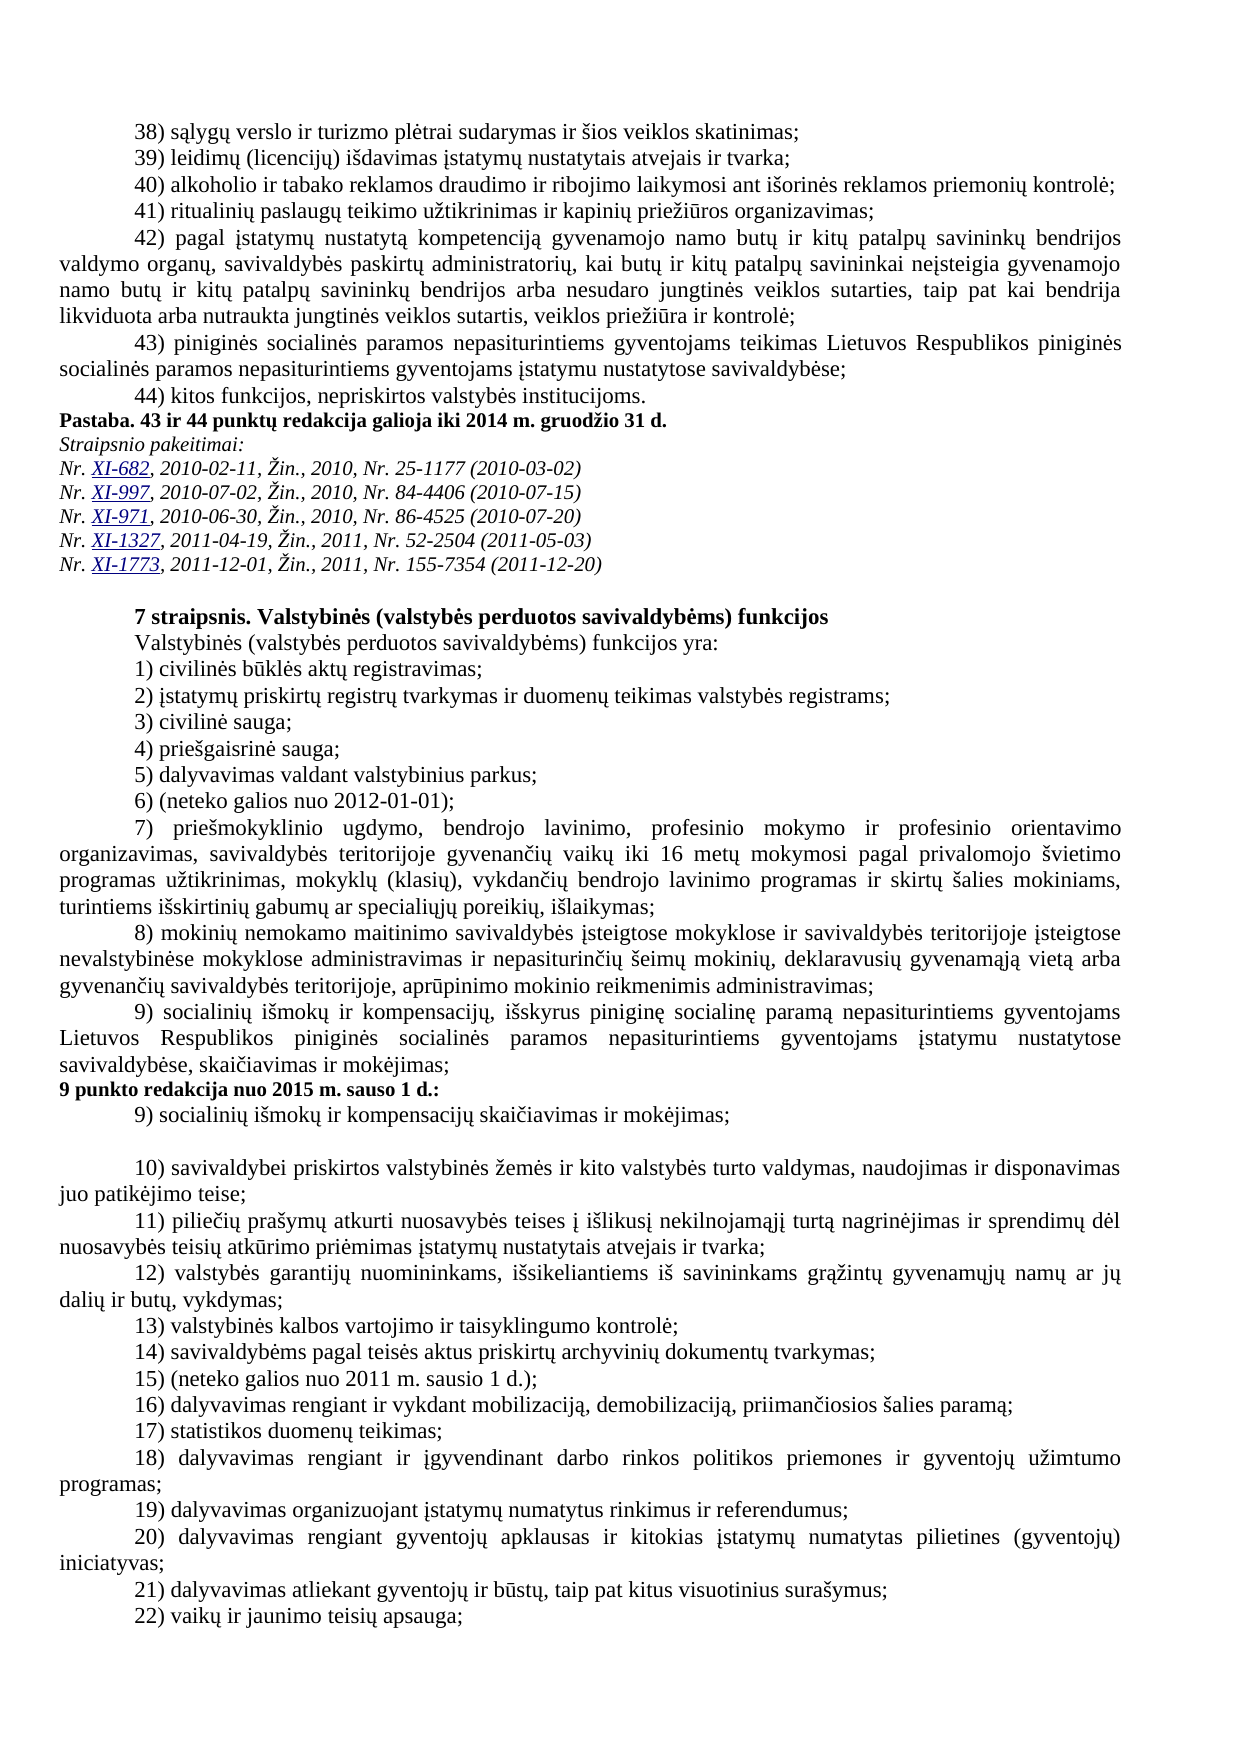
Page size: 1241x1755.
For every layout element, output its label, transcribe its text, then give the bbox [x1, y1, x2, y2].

text 12) valstybės garantijų nuomininkams, išsikeliantiems iš savininkams grąžintų gyvenamųjų namų ar jų dalių ir butų, vykdymas; [59, 1259, 1122, 1312]
text 21) dalyvavimas atliekant gyventojų ir būstų, taip pat kitus visuotinius surašymus; [59, 1576, 1122, 1602]
text 14) savivaldybėms pagal teisės aktus priskirtų archyvinių dokumentų tvarkymas; [59, 1338, 1122, 1365]
text 18) dalyvavimas rengiant ir įgyvendinant darbo rinkos politikos priemones ir gyventojų užimtumo programas; [59, 1444, 1122, 1497]
text 20) dalyvavimas rengiant gyventojų apklausas ir kitokias įstatymų numatytas pilietines (gyventojų) iniciatyvas; [59, 1523, 1122, 1576]
text 3) civilinė sauga; [59, 708, 1122, 734]
text 4) priešgaisrinė sauga; [59, 734, 1122, 761]
text 22) vaikų ir jaunimo teisių apsauga; [59, 1602, 1122, 1628]
text 44) kitos funkcijos, nepriskirtos valstybės institucijoms. [134, 382, 1122, 408]
text 11) piliečių prašymų atkurti nuosavybės teises į išlikusį nekilnojamąjį turtą nagrinėjimas ir sprendimų dėl nuosavybės teisių atkūrimo priėmimas įstatymų nustatytais atvejais ir tvarka; [59, 1207, 1122, 1259]
text 10) savivaldybei priskirtos valstybinės žemės ir kito valstybės turto valdymas, naudojimas ir disponavimas juo patikėjimo teise; [59, 1154, 1122, 1207]
text 7) priešmokyklinio ugdymo, bendrojo lavinimo, profesinio mokymo ir profesinio orientavimo organizavimas, savivaldybės teritorijoje gyvenančių vaikų iki 16 metų mokymosi pagal privalomojo švietimo programas užtikrinimas, mokyklų (klasių), vykdančių bendrojo lavinimo programas ir skirtų šalies mokiniams, turintiems išskirtinių gabumų ar specialiųjų poreikių, išlaikymas; [59, 814, 1122, 919]
text Valstybinės (valstybės perduotos savivaldybėms) funkcijos yra: [59, 629, 1122, 656]
text 39) leidimų (licencijų) išdavimas įstatymų nustatytais atvejais ir tvarka; [59, 144, 1122, 171]
text 19) dalyvavimas organizuojant įstatymų numatytus rinkimus ir referendumus; [59, 1497, 1122, 1523]
text Pastaba. 43 ir 44 punktų redakcija galioja iki 2014 m. gruodžio 31 d. [59, 408, 1122, 432]
text Straipsnio pakeitimai: [59, 432, 1122, 456]
text 5) dalyvavimas valdant valstybinius parkus; [59, 761, 1122, 787]
text 9 punkto redakcija nuo 2015 m. sauso 1 d.: [59, 1077, 1122, 1101]
text Nr. XI-971, 2010-06-30, Žin., 2010, Nr. 86-4525 (2010-07-20) [59, 504, 1122, 528]
text 7 straipsnis. Valstybinės (valstybės perduotos savivaldybėms) funkcijos [59, 603, 1122, 629]
text 15) (neteko galios nuo 2011 m. sausio 1 d.); [59, 1365, 1122, 1391]
text 2) įstatymų priskirtų registrų tvarkymas ir duomenų teikimas valstybės registrams; [59, 682, 1122, 708]
text 9) socialinių išmokų ir kompensacijų, išskyrus piniginę socialinę paramą nepasiturintiems gyventojams Lietuvos Respublikos piniginės socialinės paramos nepasiturintiems gyventojams įstatymu nustatytose savivaldybėse, skaičiavimas ir mokėjimas; [59, 998, 1122, 1077]
subtitle 16) dalyvavimas rengiant ir vykdant mobilizaciją, demobilizaciją, priimančiosios šalies paramą; [59, 1391, 1122, 1417]
text 42) pagal įstatymų nustatytą kompetenciją gyvenamojo namo butų ir kitų patalpų savininkų bendrijos valdymo organų, savivaldybės paskirtų administratorių, kai butų ir kitų patalpų savininkai neįsteigia gyvenamojo namo butų ir kitų patalpų savininkų bendrijos arba nesudaro jungtinės veiklos sutarties, taip pat kai bendrija likviduota arba nutraukta jungtinės veiklos sutartis, veiklos priežiūra ir kontrolė; [59, 223, 1122, 329]
text 13) valstybinės kalbos vartojimo ir taisyklingumo kontrolė; [59, 1312, 1122, 1338]
text 1) civilinės būklės aktų registravimas; [59, 656, 1122, 682]
text Nr. XI-997, 2010-07-02, Žin., 2010, Nr. 84-4406 (2010-07-15) [59, 480, 1122, 504]
text 6) (neteko galios nuo 2012-01-01); [59, 787, 1122, 814]
text 9) socialinių išmokų ir kompensacijų skaičiavimas ir mokėjimas; [59, 1101, 1122, 1128]
text 43) piniginės socialinės paramos nepasiturintiems gyventojams teikimas Lietuvos Respublikos piniginės socialinės paramos nepasiturintiems gyventojams įstatymu nustatytose savivaldybėse; [59, 329, 1122, 382]
text 38) sąlygų verslo ir turizmo plėtrai sudarymas ir šios veiklos skatinimas; [59, 118, 1122, 144]
text Nr. XI-1773, 2011-12-01, Žin., 2011, Nr. 155-7354 (2011-12-20) [59, 552, 1122, 576]
text Nr. XI-682, 2010-02-11, Žin., 2010, Nr. 25-1177 (2010-03-02) [59, 456, 1122, 480]
text 41) ritualinių paslaugų teikimo užtikrinimas ir kapinių priežiūros organizavimas; [59, 197, 1122, 223]
text 40) alkoholio ir tabako reklamos draudimo ir ribojimo laikymosi ant išorinės reklamos priemonių kontrolė; [59, 171, 1122, 197]
text Nr. XI-1327, 2011-04-19, Žin., 2011, Nr. 52-2504 (2011-05-03) [59, 528, 1122, 552]
text 17) statistikos duomenų teikimas; [59, 1417, 1122, 1444]
text 8) mokinių nemokamo maitinimo savivaldybės įsteigtose mokyklose ir savivaldybės teritorijoje įsteigtose nevalstybinėse mokyklose administravimas ir nepasiturinčių šeimų mokinių, deklaravusių gyvenamąją vietą arba gyvenančių savivaldybės teritorijoje, aprūpinimo mokinio reikmenimis administravimas; [59, 919, 1122, 998]
